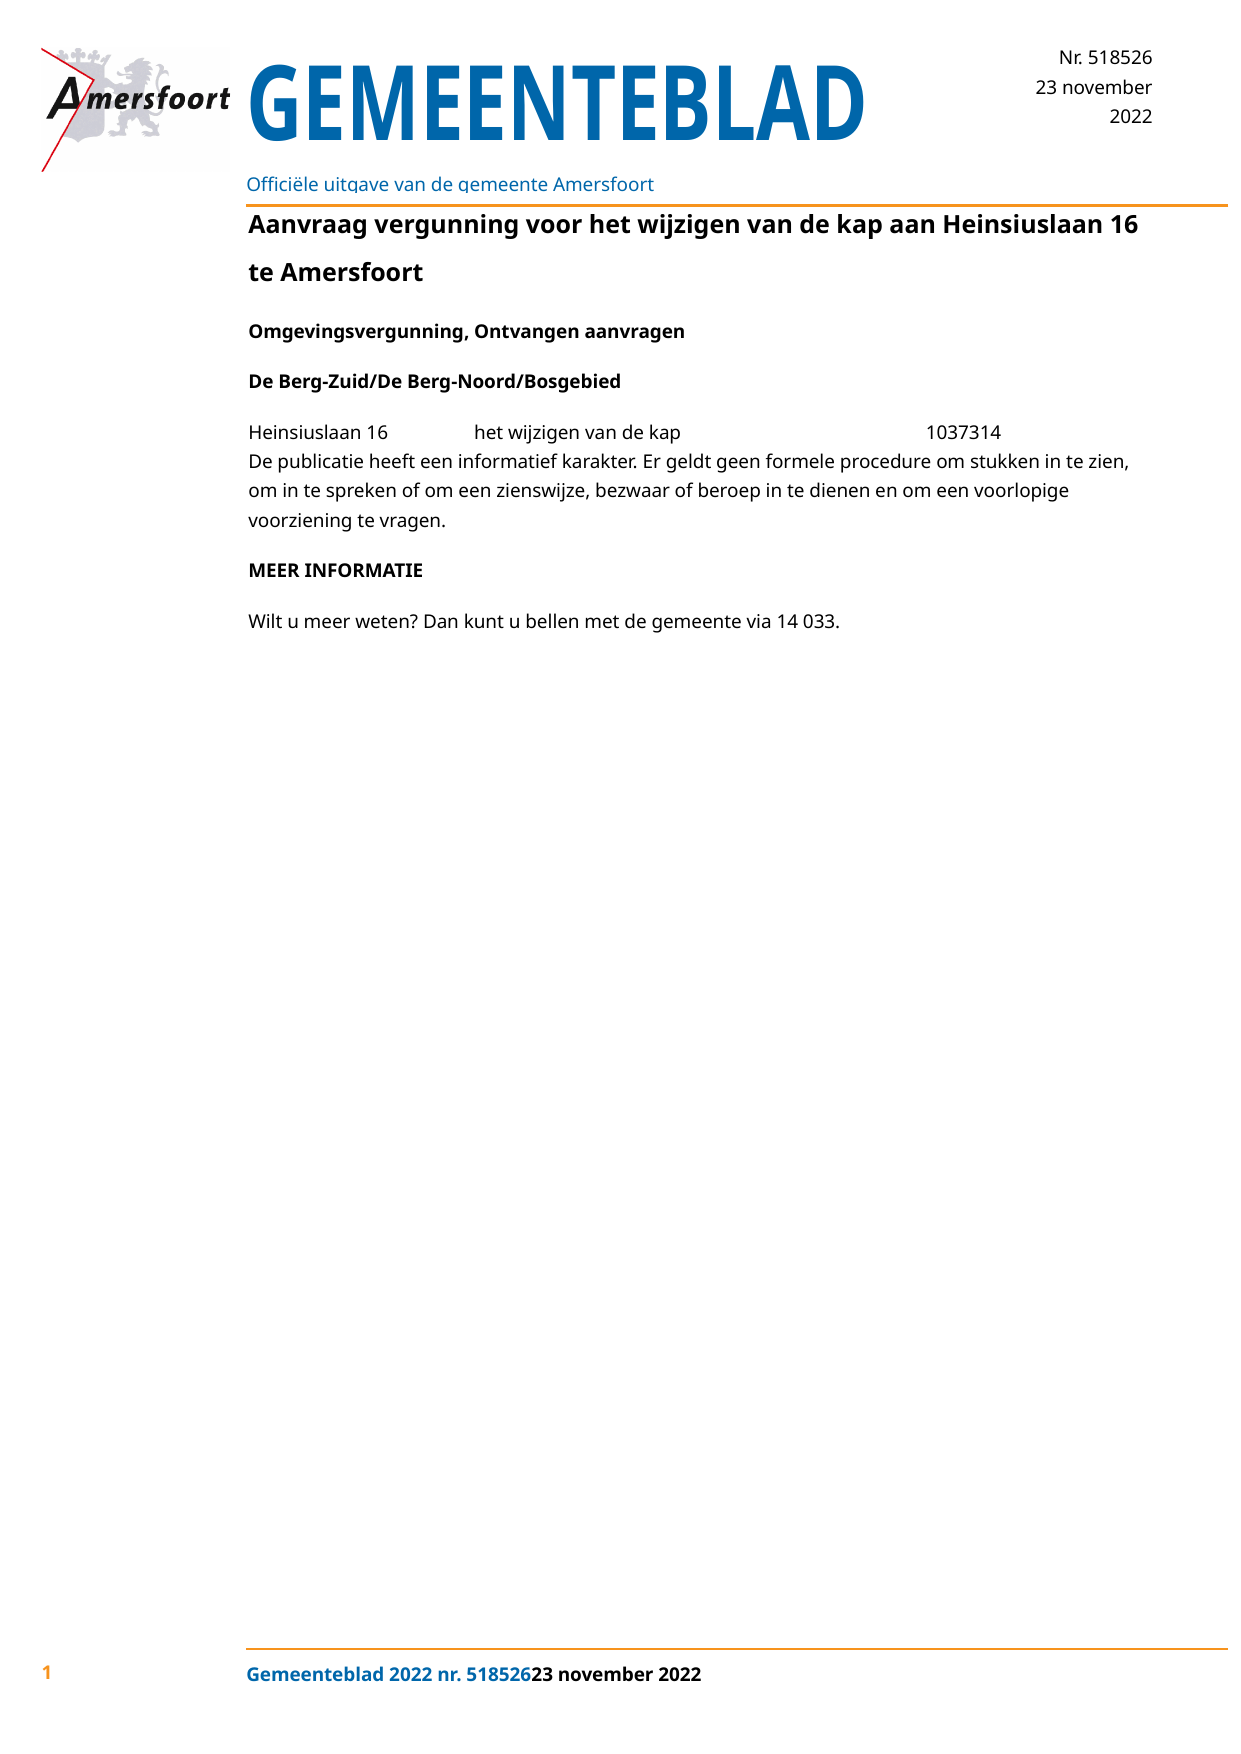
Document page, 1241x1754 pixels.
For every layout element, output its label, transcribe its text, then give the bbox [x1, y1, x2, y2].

text De Berg-Zuid/De Berg-Noord/Bosgebied [248, 368, 1152, 394]
text De publicatie heeft een informatief karakter. Er geldt geen formele procedure om stukken in te zien, om in te spreken of om een zienswijze, bezwaar of beroep in te dienen en om een voorlopige voorziening te vragen. [248, 448, 1152, 533]
text Wilt u meer weten? Dan kunt u bellen met de gemeente via 14 033. [248, 608, 1152, 633]
table_header 1037314 [926, 419, 1152, 444]
text Aanvraag vergunning voor het wijzigen van de kap aan Heinsiuslaan 16 te Amersfoort [248, 207, 1152, 288]
picture [41, 47, 231, 172]
text MEER INFORMATIE [248, 557, 1152, 583]
text Omgevingsvergunning, Ontvangen aanvragen [248, 318, 1152, 344]
table_header Heinsiuslaan 16 [248, 419, 474, 444]
table_header het wijzigen van de kap [474, 419, 700, 444]
table_header [700, 419, 926, 444]
